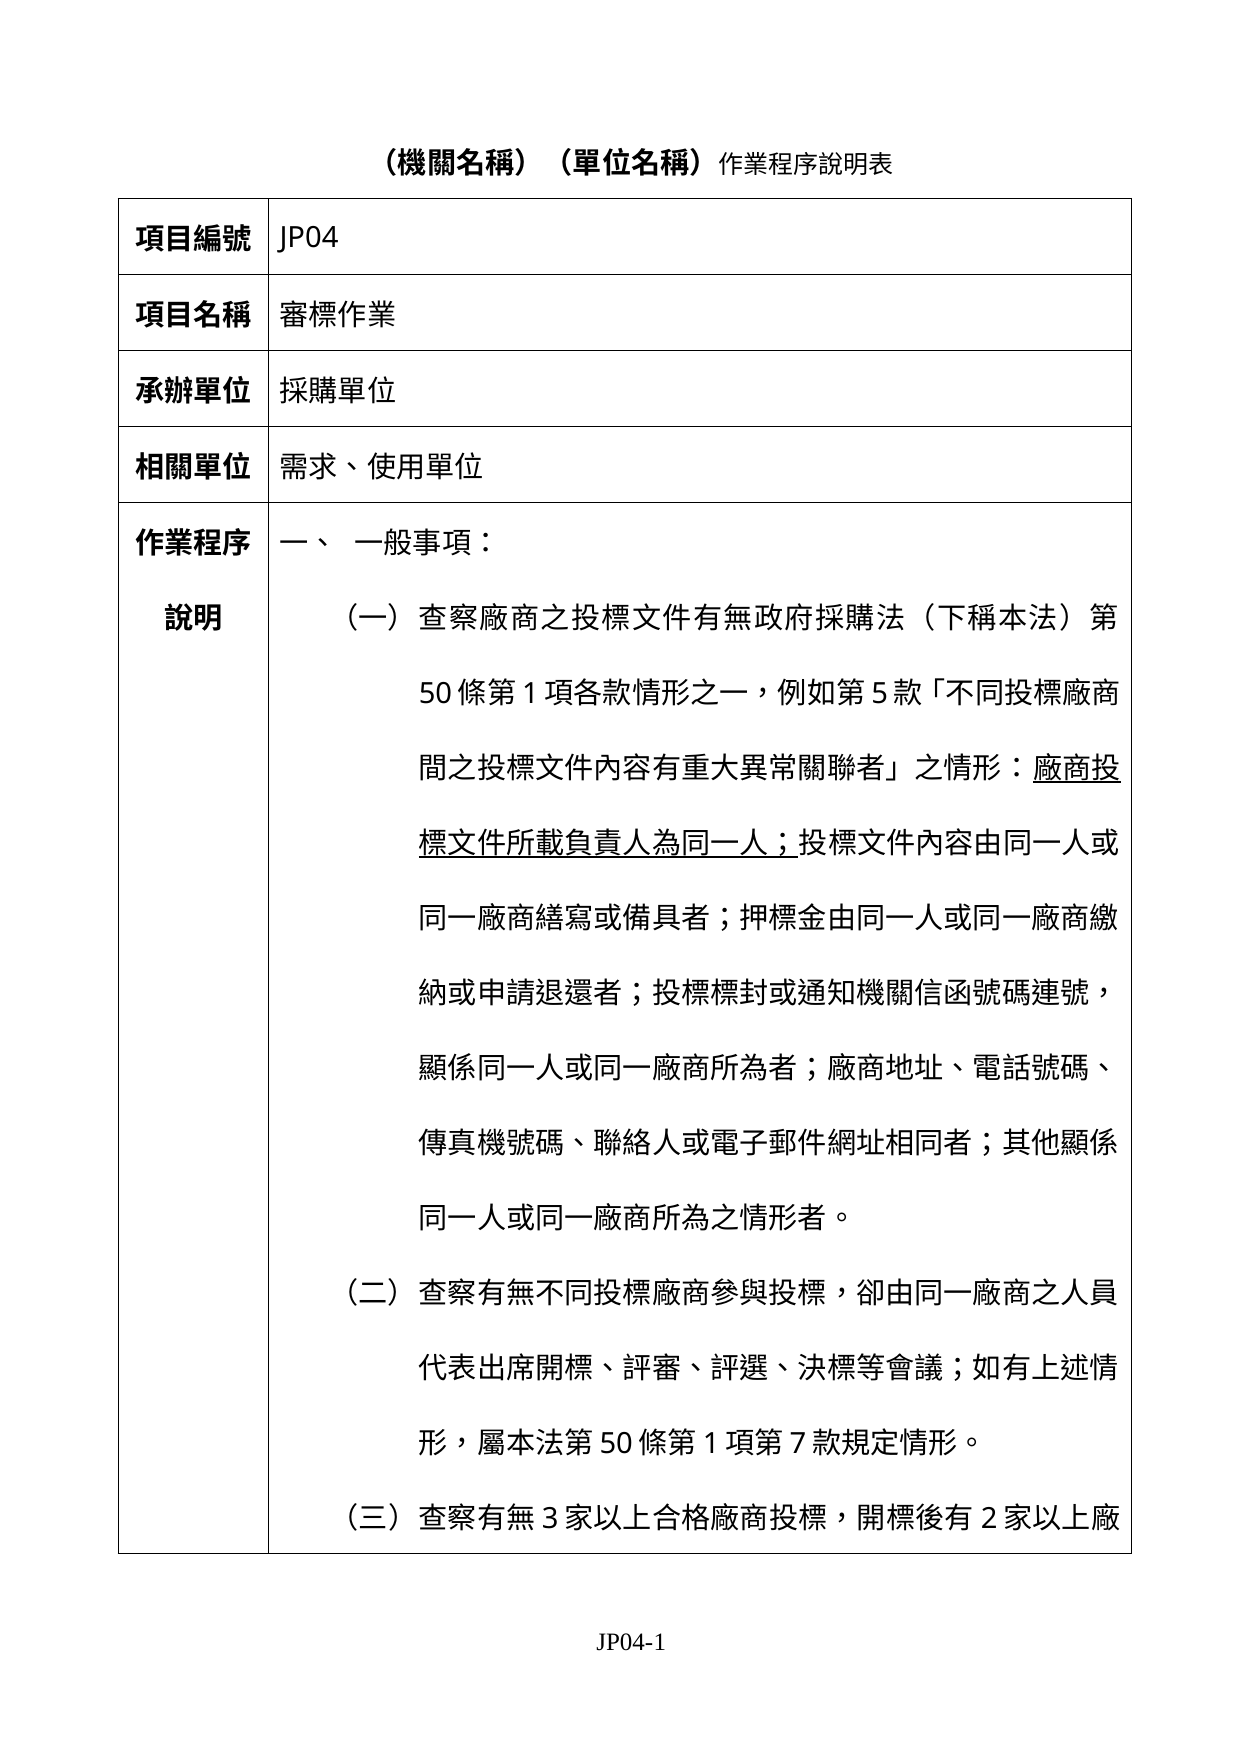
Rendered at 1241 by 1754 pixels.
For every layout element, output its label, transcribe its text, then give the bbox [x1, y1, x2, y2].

table_header 項目編號 [119, 199, 268, 274]
table_cell 需求、使用單位 [269, 427, 1131, 502]
table_cell 一般事項： 查察廠商之投標文件有無政府採購法（下稱本法）第50條第1項各款情形之一，例如第5款「不同投標廠商間之投標文件內容有重大異常關聯者」之情形：廠商投標文件所載負責人為同一人；投標文件內容由同一人或同一廠商繕寫或備具者；押標金由同一人或同一廠商繳納或申請退還者；投標標封或通知機關信函號碼連號，顯係同一人或同一廠商所為者；廠商地址、電話號碼、傳真機號碼、聯絡人或電子郵件網址相同者；其他顯係同一人或同一廠商所為之情形者。 查察有無不同投標廠商參與投標，卻由同一廠商之人員代表出席開標、評審、評選、決標等會議；如有上述情形，屬本法第50條第1項第7款規定情形。 查察有無3家以上合格廠商投標，開標後有2家以上廠商有下列情形之一，致僅餘1家廠商符合招標文件規定者：押標金未附或不符合規定；投標文件為空白文件、無關文件或標封內空無一物；資格、規格或價格文件未附或不符合規定；標價高於公告之預算或公告之底價；其他疑似刻意造成不合格標之情形。如有上述情形，得依本法第48條第1項第2款「發現有足以影響採購公正之違法或不當行為者」或第50條第1項第7款「其他影響採購公正之違反法令行為」處理。 審查廠商投標文件，如發現其內容有疑義時，得通知投標廠商提出說明，以確認其正確之內容。廠商投標文件如屬明顯打字或書寫錯誤，與標價無關，機關得允許廠商更正。 審查廠商投標文件之結果，應於審查結果完成後儘速通知各廠商，最遲不得逾決標或廢標日10日；對不合格之廠商，並應敘明其原因。經廠商請求者，得以書面通知。 押標金： 審查投標廠商有無依招標文件規定繳納押標金，其額度是否符合招標文件規定。 廠商以銀行開發或保兌之不可撤銷擔保信用狀、銀行之書面連帶保證或保險公司之連帶保證保險單繳納押標金者，除招標文件另有規定外，查察其有效期有無較招標文件規定之報價有效期長30日。 審查不同廠商之押標金有無由同一銀行開出且連號之情形。 查察投標廠商有無本法第31條第2項及招標文件所定押標金不予發還之情形。 資格： 審查投標廠商有無依招標文件規定檢附資格證明文件。 查察投標廠商檢附資格證明文件之真實性。 投標廠商應提出之資格證明文件，除招標文件另有規定者外，以影本為原則。但機關得通知投標廠商提出正本供查驗。 外國廠商投標文件附經公證或認證之資格文件中文譯本，其中文譯本之內容有誤者，以原文為準。 規格： 審查投標廠商有無依招標文件規定檢附技術規格文件及是否符合招標文件規定。 查察投標廠商檢附技術規格文件之真實性。 招標文件允許投標廠商提出同等品，並規定應於投標文件內預先提出者，依招標文件規定審查廠商於投標文件內所附同等品之廠牌、價格及功能、效益、標準或特性等相關資料。 價格： 依招標文件規定審查投標廠商之價格文件，並將各廠商報價登錄於開標紀錄表。 查察廠商報價之完整性，投標之價格文件內記載金額之文字與號碼不符時，以文字為準。 查察最低標廠商有無總標價或部分標價偏低，顯不合理，有降低品質、不能誠信履約之虞或其他特殊情形，並依本法第58條規定辦理。 招標文件其他規定事項： 附有投標廠商聲明書或切結書者，納入審標範圍。 依投標須知規定之其他事項，審查廠商投標文件（例如允許共同投標之案件，廠商共同投標有無檢附經公證或認證之共同投標協議書）。 [269, 503, 1131, 1553]
table_cell 相關單位 [119, 427, 268, 502]
table_cell 承辦單位 [119, 351, 268, 426]
table_header JP04 [269, 199, 1131, 274]
table_cell 項目名稱 [119, 275, 268, 350]
table_cell 作業程序說明 [119, 503, 268, 1553]
text （機關名稱）（單位名稱）作業程序說明表 [118, 123, 1144, 198]
table_cell 審標作業 [269, 275, 1131, 350]
table_cell 採購單位 [269, 351, 1131, 426]
